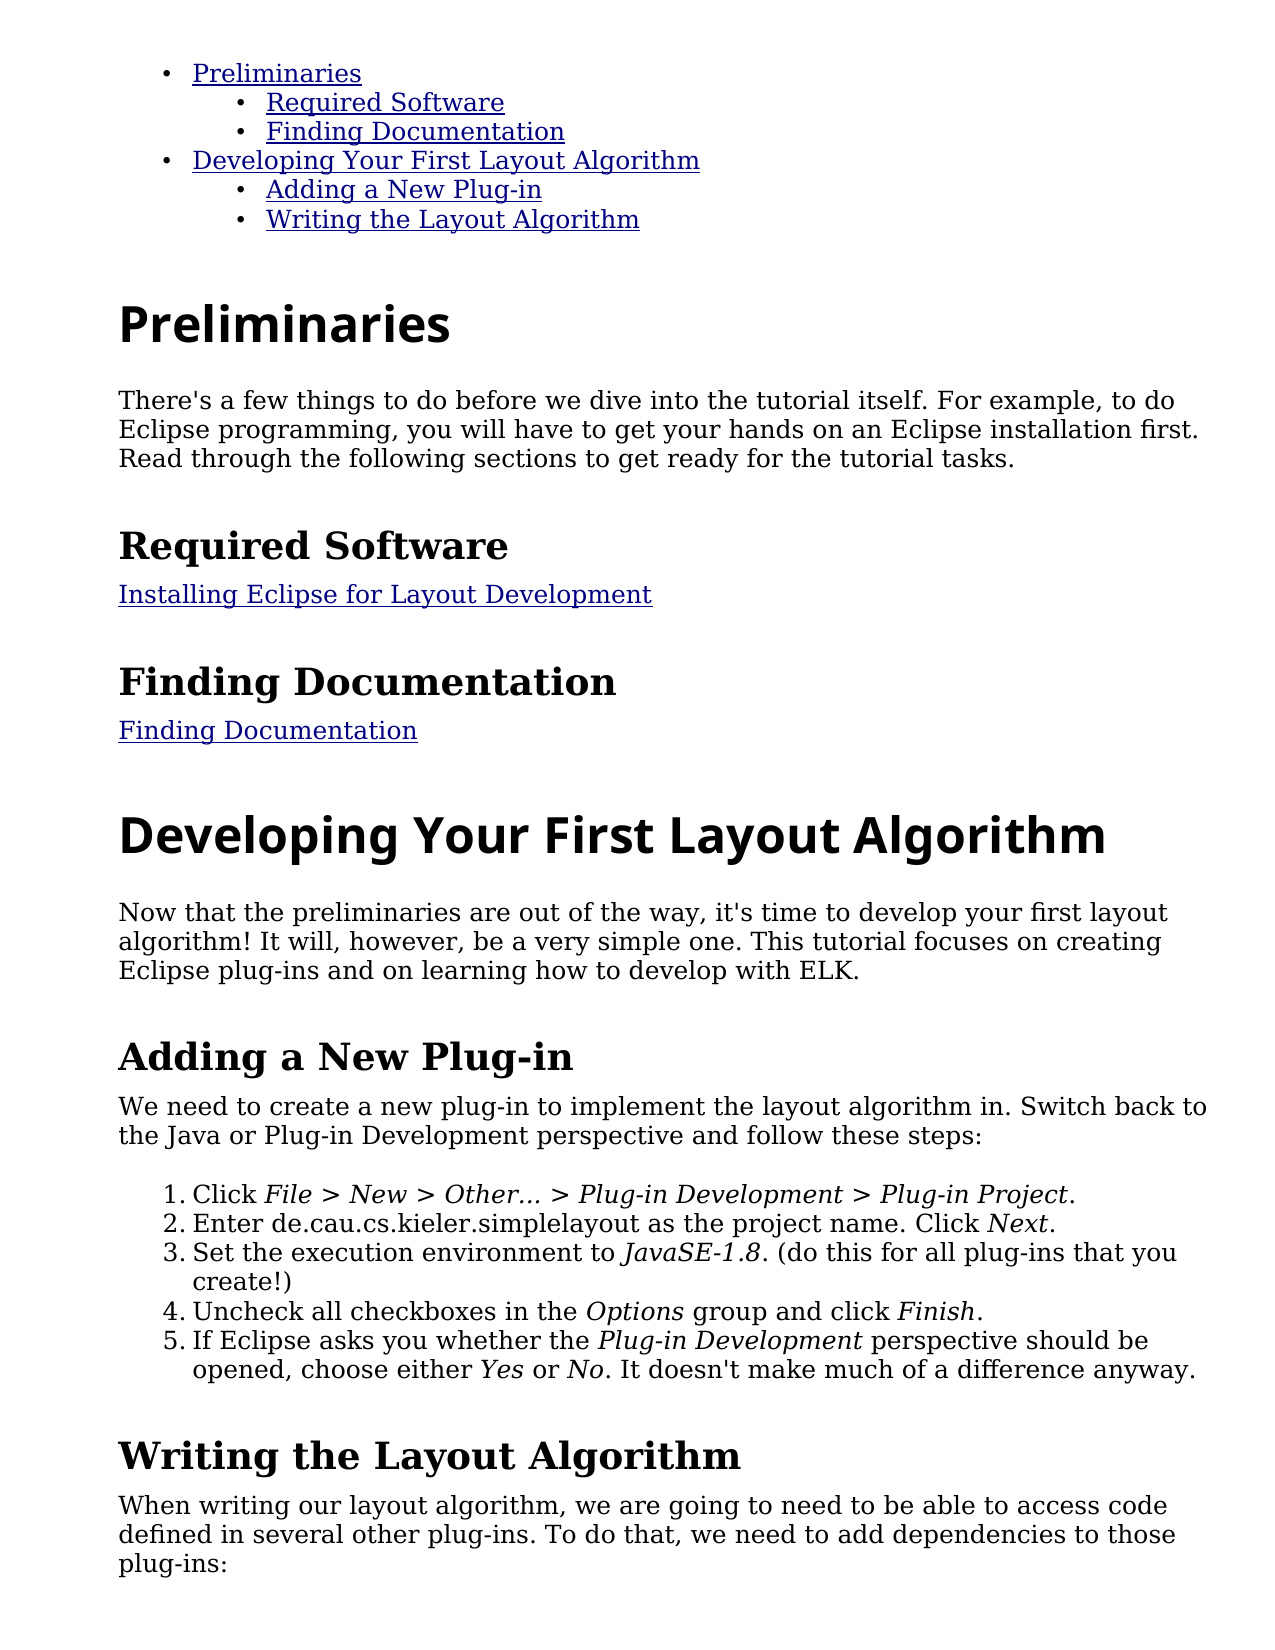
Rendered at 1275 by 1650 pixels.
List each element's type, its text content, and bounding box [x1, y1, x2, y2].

list If Eclipse asks you whether the Plug-in Development perspective should be opened, choose either Yes or No. It doesn't make much of a difference anyway. [162, 1326, 1216, 1384]
text Finding Documentation [118, 717, 1216, 746]
subtitle Developing Your First Layout Algorithm [118, 800, 1216, 868]
list Developing Your First Layout Algorithm [162, 147, 1216, 176]
list Adding a New Plug-in [236, 176, 1216, 205]
text We need to create a new plug-in to implement the layout algorithm in. Switch back to the Java or Plug-in Development perspective and follow these steps: [118, 1092, 1216, 1151]
list Uncheck all checkboxes in the Options group and click Finish. [162, 1297, 1216, 1326]
list Writing the Layout Algorithm [236, 205, 1216, 234]
text When writing our layout algorithm, we are going to need to be able to access code defined in several other plug-ins. To do that, we need to add dependencies to those plug-ins: [118, 1491, 1216, 1578]
subtitle Required Software [118, 524, 1216, 568]
list Finding Documentation [236, 117, 1216, 147]
subtitle Finding Documentation [118, 660, 1216, 704]
list Enter de.cau.cs.kieler.simplelayout as the project name. Click Next. [162, 1209, 1216, 1238]
subtitle Adding a New Plug-in [118, 1036, 1216, 1080]
text There's a few things to do before we dive into the tutorial itself. For example, to do Eclipse programming, you will have to get your hands on an Eclipse installation first. Read through the following sections to get ready for the tutorial tasks. [118, 386, 1216, 474]
subtitle Preliminaries [118, 288, 1216, 357]
text Installing Eclipse for Layout Development [118, 581, 1216, 610]
list Click File > New > Other... > Plug-in Development > Plug-in Project. [162, 1180, 1216, 1209]
list Required Software [236, 88, 1216, 117]
subtitle Writing the Layout Algorithm [118, 1434, 1216, 1478]
list Set the execution environment to JavaSE-1.8. (do this for all plug-ins that you create!) [162, 1238, 1216, 1297]
text Now that the preliminaries are out of the way, it's time to develop your first layout algorithm! It will, however, be a very simple one. This tutorial focuses on creating Eclipse plug-ins and on learning how to develop with ELK. [118, 898, 1216, 985]
list Preliminaries [162, 59, 1216, 88]
